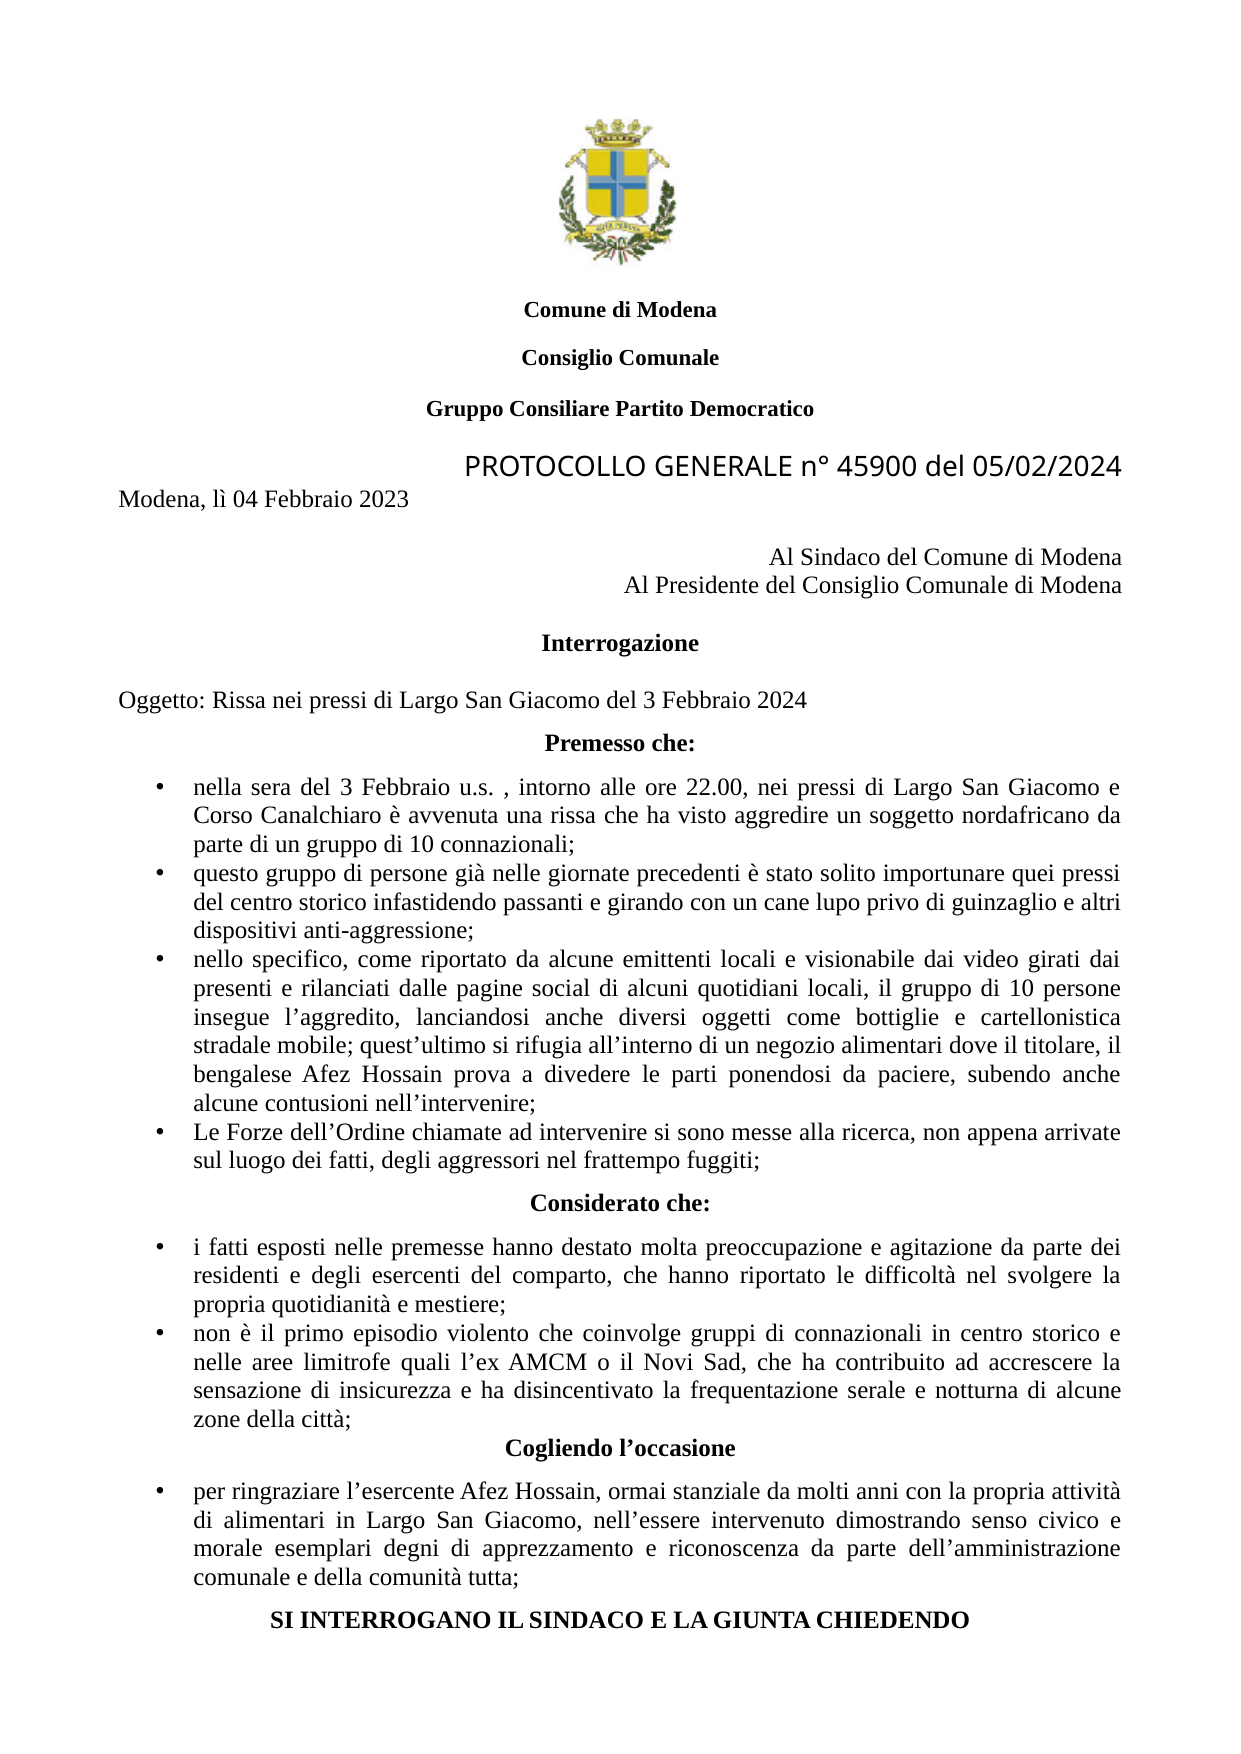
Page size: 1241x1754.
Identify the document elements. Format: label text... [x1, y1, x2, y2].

text Interrogazione [118, 628, 1122, 657]
text SI INTERROGANO IL SINDACO E LA GIUNTA CHIEDENDO [118, 1605, 1122, 1634]
subtitle Comune di Modena [118, 297, 1122, 323]
text Al Presidente del Consiglio Comunale di Modena [118, 570, 1122, 599]
list nello specifico, come riportato da alcune emittenti locali e visionabile dai video girati dai presenti e rilanciati dalle pagine social di alcuni quotidiani locali, il gruppo di 10 persone insegue l’aggredito, lanciandosi anche diversi oggetti come bottiglie e cartellonistica stradale mobile; quest’ultimo si rifugia all’interno di un negozio alimentari dove il titolare, il bengalese Afez Hossain prova a divedere le parti ponendosi da paciere, subendo anche alcune contusioni nell’intervenire; [156, 944, 1122, 1117]
text Considerato che: [118, 1188, 1122, 1217]
text Premesso che: [118, 728, 1122, 757]
text Cogliendo l’occasione [118, 1433, 1122, 1462]
picture [558, 118, 682, 272]
text Gruppo Consiliare Partito Democratico [118, 395, 1122, 421]
text Oggetto: Rissa nei pressi di Largo San Giacomo del 3 Febbraio 2024 [118, 685, 1122, 714]
list non è il primo episodio violento che coinvolge gruppi di connazionali in centro storico e nelle aree limitrofe quali l’ex AMCM o il Novi Sad, che ha contribuito ad accrescere la sensazione di insicurezza e ha disincentivato la frequentazione serale e notturna di alcune zone della città; [156, 1318, 1122, 1433]
list Le Forze dell’Ordine chiamate ad intervenire si sono messe alla ricerca, non appena arrivate sul luogo dei fatti, degli aggressori nel frattempo fuggiti; [156, 1117, 1122, 1174]
list questo gruppo di persone già nelle giornate precedenti è stato solito importunare quei pressi del centro storico infastidendo passanti e girando con un cane lupo privo di guinzaglio e altri dispositivi anti-aggressione; [156, 858, 1122, 944]
list per ringraziare l’esercente Afez Hossain, ormai stanziale da molti anni con la propria attività di alimentari in Largo San Giacomo, nell’essere intervenuto dimostrando senso civico e morale esemplari degni di apprezzamento e riconoscenza da parte dell’amministrazione comunale e della comunità tutta; [156, 1476, 1122, 1591]
text Consiglio Comunale [118, 344, 1122, 370]
list i fatti esposti nelle premesse hanno destato molta preoccupazione e agitazione da parte dei residenti e degli esercenti del comparto, che hanno riportato le difficoltà nel svolgere la propria quotidianità e mestiere; [156, 1232, 1122, 1318]
text PROTOCOLLO GENERALE n° 45900 del 05/02/2024 [118, 446, 1122, 484]
text Modena, lì 04 Febbraio 2023 [118, 484, 1122, 513]
text Al Sindaco del Comune di Modena [118, 542, 1122, 570]
list nella sera del 3 Febbraio u.s. , intorno alle ore 22.00, nei pressi di Largo San Giacomo e Corso Canalchiaro è avvenuta una rissa che ha visto aggredire un soggetto nordafricano da parte di un gruppo di 10 connazionali; [156, 772, 1122, 858]
